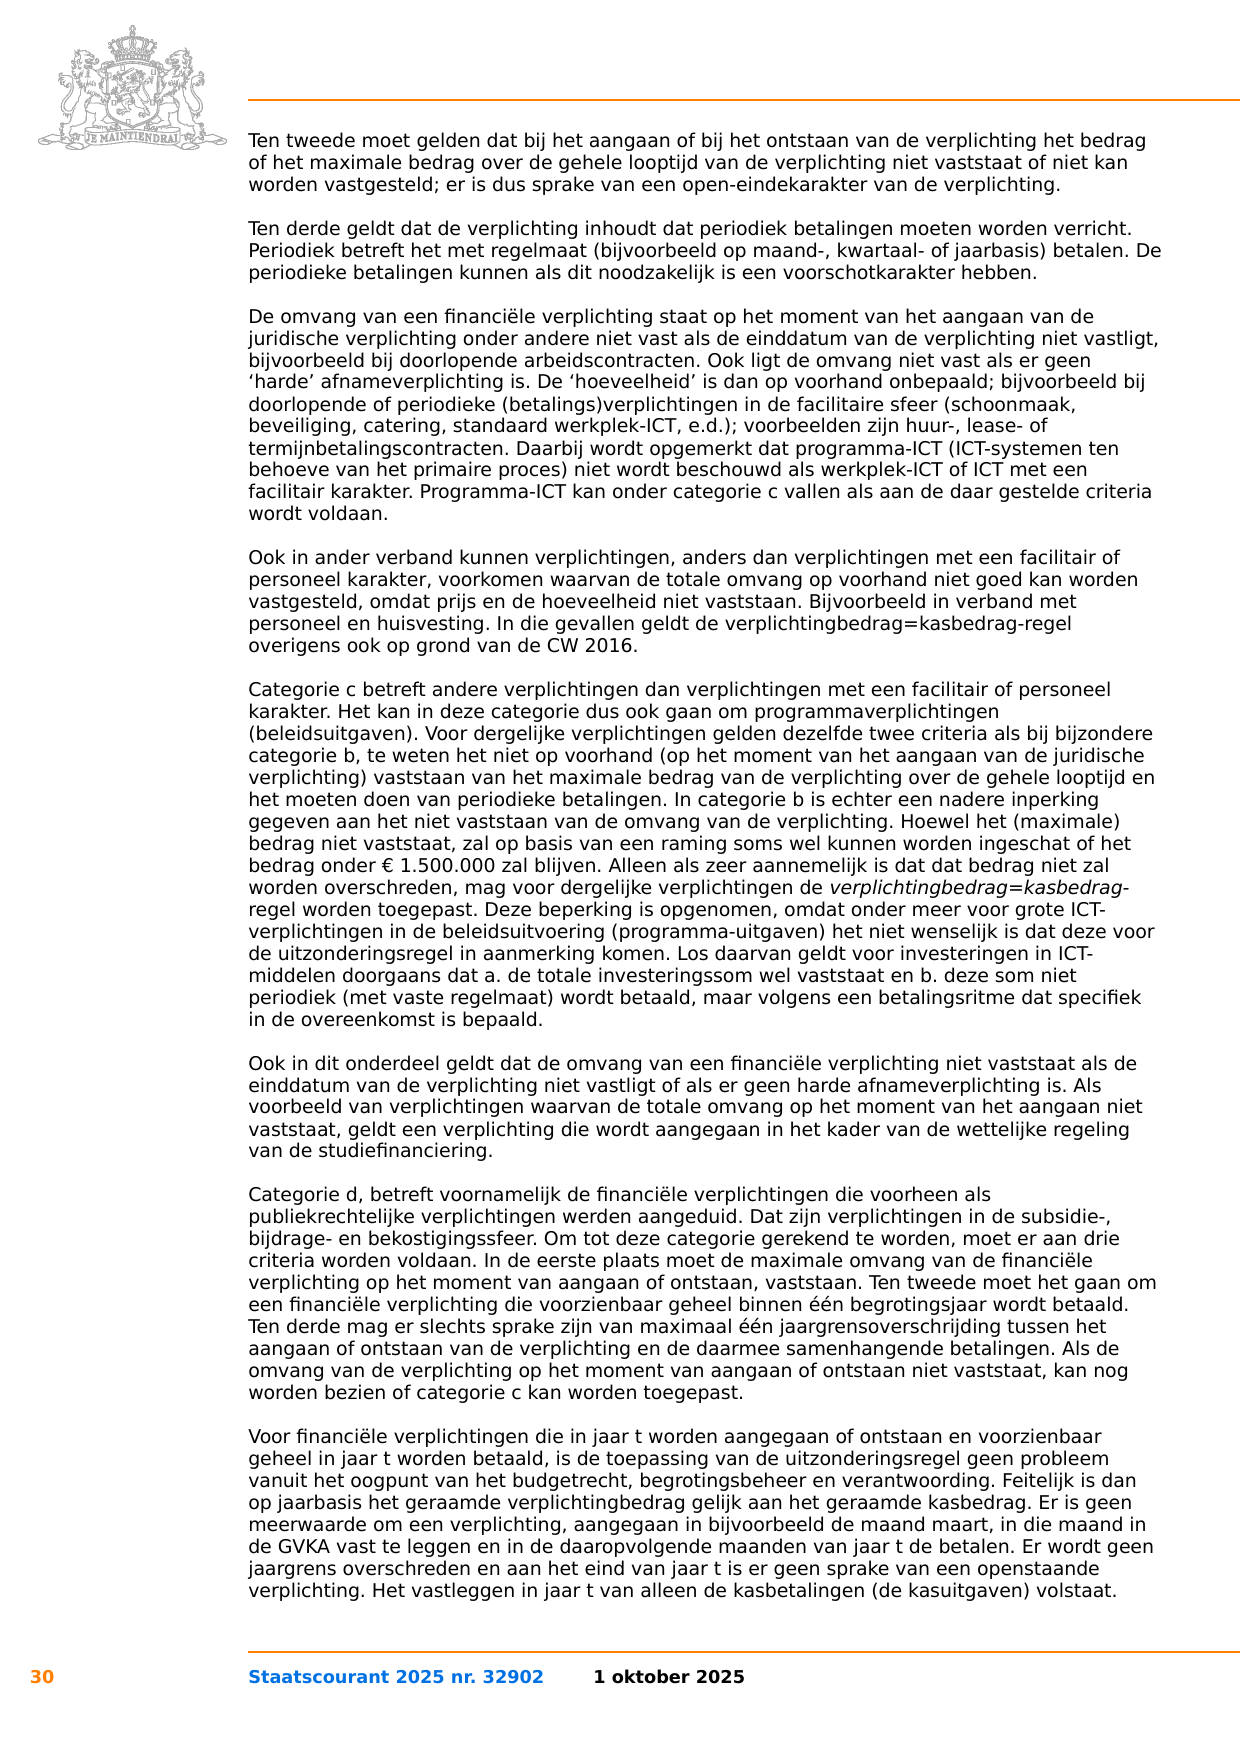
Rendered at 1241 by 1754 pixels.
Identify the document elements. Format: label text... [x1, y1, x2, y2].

text Ook in dit onderdeel geldt dat de omvang van een financiële verplichting niet vaststaat als de einddatum van de verplichting niet vastligt of als er geen harde afnameverplichting is. Als voorbeeld van verplichtingen waarvan de totale omvang op het moment van het aangaan niet vaststaat, geldt een verplichting die wordt aangegaan in het kader van de wettelijke regeling van de studiefinanciering. [248, 1052, 1163, 1162]
picture [38, 25, 227, 150]
text De omvang van een financiële verplichting staat op het moment van het aangaan van de juridische verplichting onder andere niet vast als de einddatum van de verplichting niet vastligt, bijvoorbeeld bij doorlopende arbeidscontracten. Ook ligt de omvang niet vast als er geen ‘harde’ afnameverplichting is. De ‘hoeveelheid’ is dan op voorhand onbepaald; bijvoorbeeld bij doorlopende of periodieke (betalings)verplichtingen in de facilitaire sfeer (schoonmaak, beveiliging, catering, standaard werkplek-ICT, e.d.); voorbeelden zijn huur-, lease- of termijnbetalingscontracten. Daarbij wordt opgemerkt dat programma-ICT (ICT-systemen ten behoeve van het primaire proces) niet wordt beschouwd als werkplek-ICT of ICT met een facilitair karakter. Programma-ICT kan onder categorie c vallen als aan de daar gestelde criteria wordt voldaan. [248, 306, 1163, 525]
text Categorie c betreft andere verplichtingen dan verplichtingen met een facilitair of personeel karakter. Het kan in deze categorie dus ook gaan om programmaverplichtingen (beleidsuitgaven). Voor dergelijke verplichtingen gelden dezelfde twee criteria als bij bijzondere categorie b, te weten het niet op voorhand (op het moment van het aangaan van de juridische verplichting) vaststaan van het maximale bedrag van de verplichting over de gehele looptijd en het moeten doen van periodieke betalingen. In categorie b is echter een nadere inperking gegeven aan het niet vaststaan van de omvang van de verplichting. Hoewel het (maximale) bedrag niet vaststaat, zal op basis van een raming soms wel kunnen worden ingeschat of het bedrag onder € 1.500.000 zal blijven. Alleen als zeer aannemelijk is dat dat bedrag niet zal worden overschreden, mag voor dergelijke verplichtingen de verplichtingbedrag=kasbedrag- regel worden toegepast. Deze beperking is opgenomen, omdat onder meer voor grote ICT-verplichtingen in de beleidsuitvoering (programma-uitgaven) het niet wenselijk is dat deze voor de uitzonderingsregel in aanmerking komen. Los daarvan geldt voor investeringen in ICT-middelen doorgaans dat a. de totale investeringssom wel vaststaat en b. deze som niet periodiek (met vaste regelmaat) wordt betaald, maar volgens een betalingsritme dat specifiek in de overeenkomst is bepaald. [248, 679, 1163, 1031]
text Ten derde geldt dat de verplichting inhoudt dat periodiek betalingen moeten worden verricht. Periodiek betreft het met regelmaat (bijvoorbeeld op maand-, kwartaal- of jaarbasis) betalen. De periodieke betalingen kunnen als dit noodzakelijk is een voorschotkarakter hebben. [248, 218, 1163, 284]
text Ten tweede moet gelden dat bij het aangaan of bij het ontstaan van de verplichting het bedrag of het maximale bedrag over de gehele looptijd van de verplichting niet vaststaat of niet kan worden vastgesteld; er is dus sprake van een open-eindekarakter van de verplichting. [248, 130, 1163, 196]
text Voor financiële verplichtingen die in jaar t worden aangegaan of ontstaan en voorzienbaar geheel in jaar t worden betaald, is de toepassing van de uitzonderingsregel geen probleem vanuit het oogpunt van het budgetrecht, begrotingsbeheer en verantwoording. Feitelijk is dan op jaarbasis het geraamde verplichtingbedrag gelijk aan het geraamde kasbedrag. Er is geen meerwaarde om een verplichting, aangegaan in bijvoorbeeld de maand maart, in die maand in de GVKA vast te leggen en in de daaropvolgende maanden van jaar t de betalen. Er wordt geen jaargrens overschreden en aan het eind van jaar t is er geen sprake van een openstaande verplichting. Het vastleggen in jaar t van alleen de kasbetalingen (de kasuitgaven) volstaat. [248, 1426, 1163, 1602]
text Ook in ander verband kunnen verplichtingen, anders dan verplichtingen met een facilitair of personeel karakter, voorkomen waarvan de totale omvang op voorhand niet goed kan worden vastgesteld, omdat prijs en de hoeveelheid niet vaststaan. Bijvoorbeeld in verband met personeel en huisvesting. In die gevallen geldt de verplichtingbedrag=kasbedrag-regel overigens ook op grond van de CW 2016. [248, 547, 1163, 657]
text Categorie d, betreft voornamelijk de financiële verplichtingen die voorheen als publiekrechtelijke verplichtingen werden aangeduid. Dat zijn verplichtingen in de subsidie-, bijdrage- en bekostigingssfeer. Om tot deze categorie gerekend te worden, moet er aan drie criteria worden voldaan. In de eerste plaats moet de maximale omvang van de financiële verplichting op het moment van aangaan of ontstaan, vaststaan. Ten tweede moet het gaan om een financiële verplichting die voorzienbaar geheel binnen één begrotingsjaar wordt betaald. Ten derde mag er slechts sprake zijn van maximaal één jaargrensoverschrijding tussen het aangaan of ontstaan van de verplichting en de daarmee samenhangende betalingen. Als de omvang van de verplichting op het moment van aangaan of ontstaan niet vaststaat, kan nog worden bezien of categorie c kan worden toegepast. [248, 1184, 1163, 1404]
